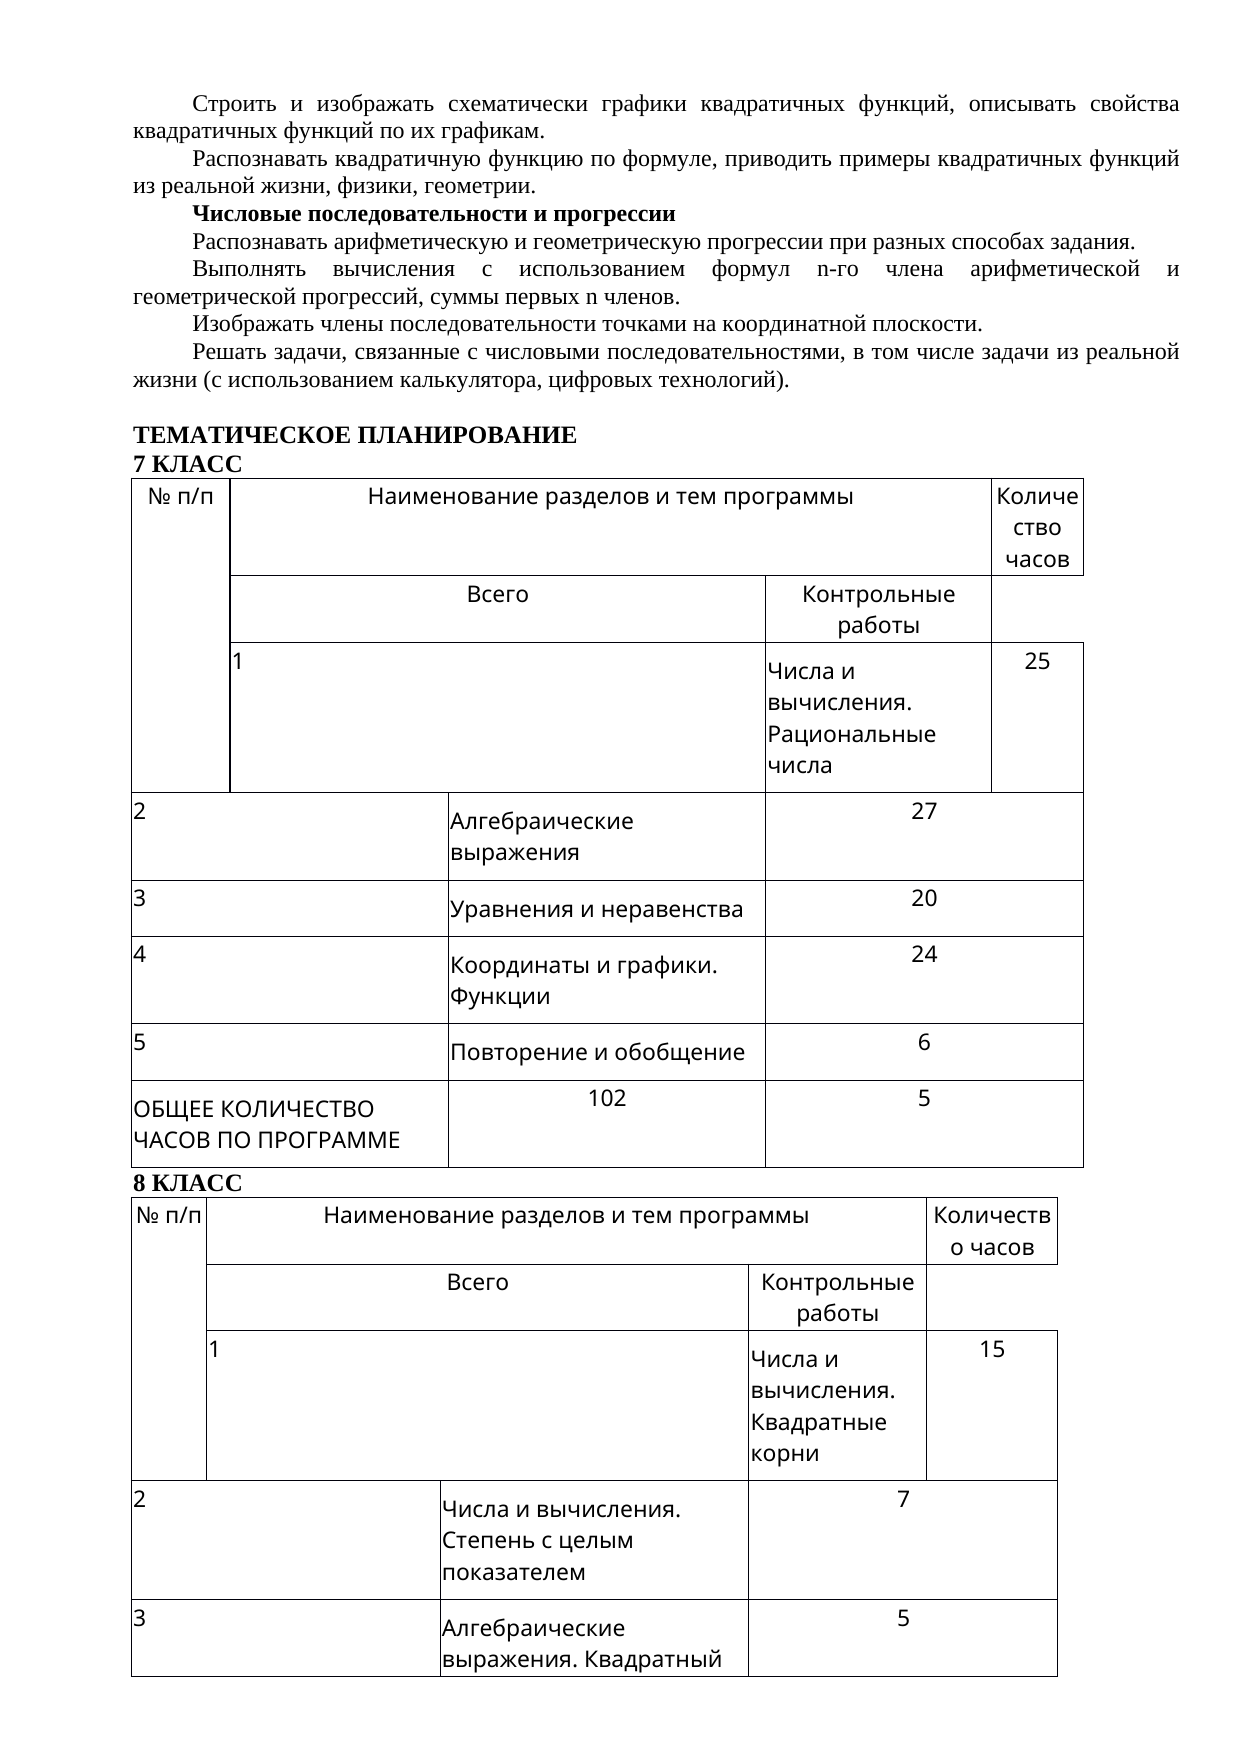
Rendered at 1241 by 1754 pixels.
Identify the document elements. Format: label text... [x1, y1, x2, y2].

table_cell 5 [132, 1024, 448, 1079]
table_cell Числа и вычисления. Степень с целым показателем [441, 1481, 748, 1599]
table_header Количество часов [992, 479, 1083, 575]
table_cell 24 [766, 937, 1083, 1023]
text Распознавать арифметическую и геометрическую прогрессии при разных способах задания. [133, 227, 1181, 254]
table_cell 4 [132, 937, 448, 1023]
table_cell 1 [207, 1331, 748, 1480]
table_header Наименование разделов и тем программы [231, 479, 991, 575]
table_cell 7 [749, 1481, 1057, 1599]
table_cell Всего [207, 1265, 748, 1330]
table_cell 5 [749, 1600, 1057, 1676]
table_cell Контрольные работы [749, 1265, 926, 1330]
table_cell Повторение и обобщение [449, 1024, 765, 1079]
table_cell Числа и вычисления. Рациональные числа [766, 643, 991, 792]
table_cell 5 [766, 1081, 1083, 1167]
table_cell 15 [927, 1331, 1057, 1480]
text 8 КЛАСС [133, 1168, 1181, 1197]
table_cell 2 [132, 793, 448, 879]
text Выполнять вычисления с использованием формул n-го члена арифметической и геометрической прогрессий, суммы первых n членов. [133, 254, 1181, 309]
table_cell 3 [132, 1600, 440, 1676]
text Распознавать квадратичную функцию по формуле, приводить примеры квадратичных функций из реальной жизни, физики, геометрии. [133, 144, 1181, 199]
table_cell Числа и вычисления. Квадратные корни [749, 1331, 926, 1480]
table_cell Уравнения и неравенства [449, 881, 765, 936]
table_cell Алгебраические выражения. Квадратный [441, 1600, 748, 1676]
table_cell ОБЩЕЕ КОЛИЧЕСТВО ЧАСОВ ПО ПРОГРАММЕ [132, 1081, 448, 1167]
text 7 КЛАСС [133, 449, 1181, 477]
table_cell 6 [766, 1024, 1083, 1079]
table_cell 27 [766, 793, 1083, 879]
table_header Наименование разделов и тем программы [207, 1198, 926, 1263]
table_cell 102 [449, 1081, 765, 1167]
table_cell Координаты и графики. Функции [449, 937, 765, 1023]
table_cell 2 [132, 1481, 440, 1599]
table_cell 1 [231, 643, 765, 792]
table_header Количество часов [927, 1198, 1057, 1263]
table_cell 25 [992, 643, 1083, 792]
table_cell 3 [132, 881, 448, 936]
text Изображать члены последовательности точками на координатной плоскости. [133, 309, 1181, 337]
text Решать задачи, связанные с числовыми последовательностями, в том числе задачи из реальной жизни (с использованием калькулятора, цифровых технологий). [133, 337, 1181, 392]
text Строить и изображать схематически графики квадратичных функций, описывать свойства квадратичных функций по их графикам. [133, 89, 1181, 144]
table_cell Контрольные работы [766, 576, 991, 642]
table_cell Алгебраические выражения [449, 793, 765, 879]
table_header № п/п [132, 479, 229, 792]
table_cell Всего [231, 576, 765, 642]
table_header № п/п [132, 1198, 206, 1480]
text Числовые последовательности и прогрессии [133, 199, 1181, 227]
text ТЕМАТИЧЕСКОЕ ПЛАНИРОВАНИЕ [133, 420, 1181, 449]
table_cell 20 [766, 881, 1083, 936]
